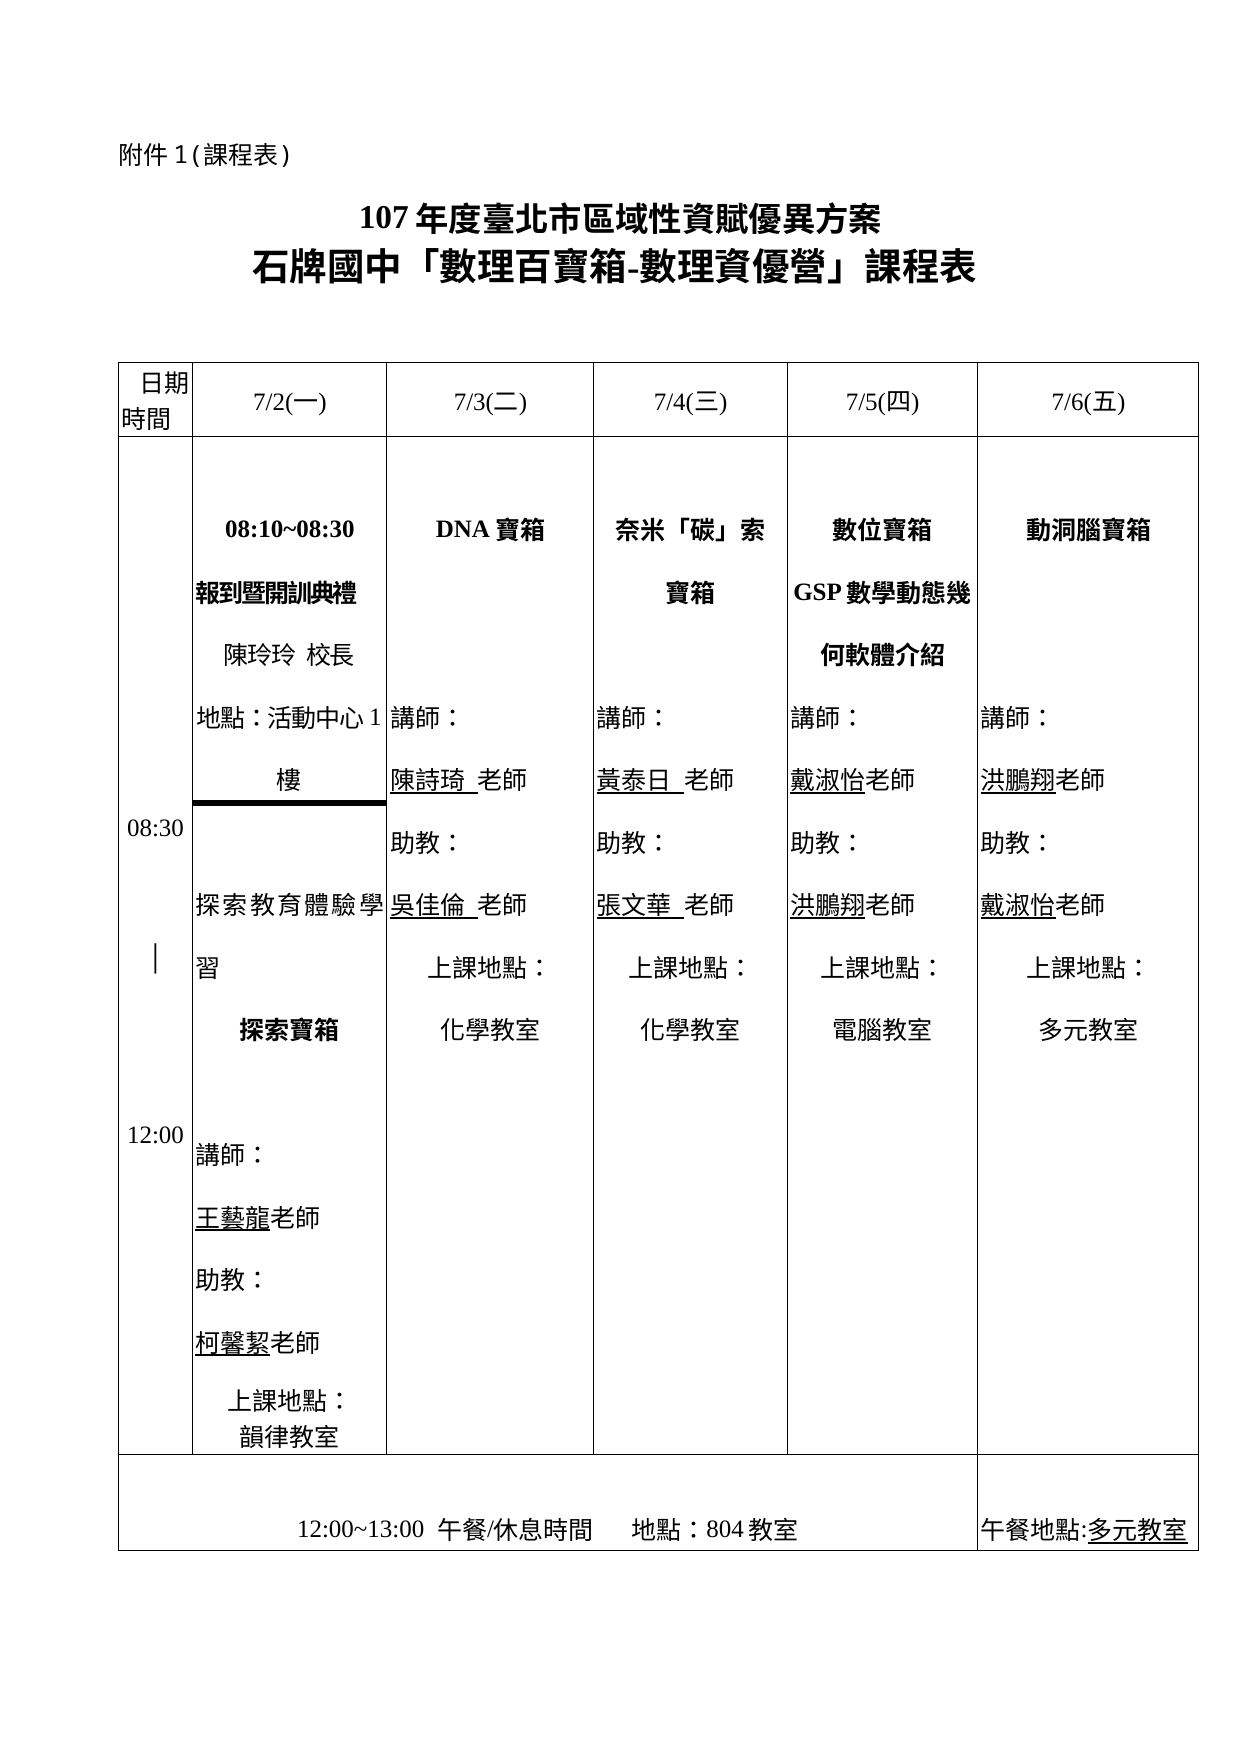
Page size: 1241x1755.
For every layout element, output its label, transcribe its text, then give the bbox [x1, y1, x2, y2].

table_header 7/4(三) [594, 363, 787, 436]
table_header 7/2(一) [193, 363, 386, 436]
text 107年度臺北市區域性資賦優異方案 [118, 175, 1122, 237]
table_header 7/3(二) [387, 363, 593, 436]
table_header 7/6(五) [978, 363, 1198, 436]
text 石牌國中「數理百寶箱-數理資優營」課程表 [118, 237, 1110, 292]
table_cell 奈米「碳」索 寶箱 講師： 黃泰日 老師 助教： 張文華 老師 上課地點： 化學教室 [594, 437, 787, 1453]
table_cell 數位寶箱 GSP數學動態幾何軟體介紹 講師： 戴淑怡老師 助教： 洪鵬翔老師 上課地點： 電腦教室 [788, 437, 977, 1453]
table_cell 08:30 │ 12:00 [119, 437, 192, 1453]
table_cell 08:10~08:30 報到暨開訓典禮 陳玲玲 校長 地點：活動中心1樓 [193, 437, 386, 800]
text 附件1(課程表) [118, 112, 1122, 175]
table_cell 探索教育體驗學習 探索寶箱 講師： 王藝龍老師 助教： 柯馨絜老師 上課地點： 韻律教室 [193, 806, 386, 1453]
table_cell 12:00~13:00 午餐/休息時間 地點：804教室 [119, 1455, 977, 1550]
table_header 日期 時間 [119, 363, 192, 436]
table_cell 動洞腦寶箱 講師： 洪鵬翔老師 助教： 戴淑怡老師 上課地點： 多元教室 [978, 437, 1198, 1453]
table_cell 午餐地點:多元教室 [978, 1455, 1198, 1550]
table_header 7/5(四) [788, 363, 977, 436]
table_cell DNA寶箱 講師： 陳詩琦 老師 助教： 吳佳倫 老師 上課地點： 化學教室 [387, 437, 593, 1453]
